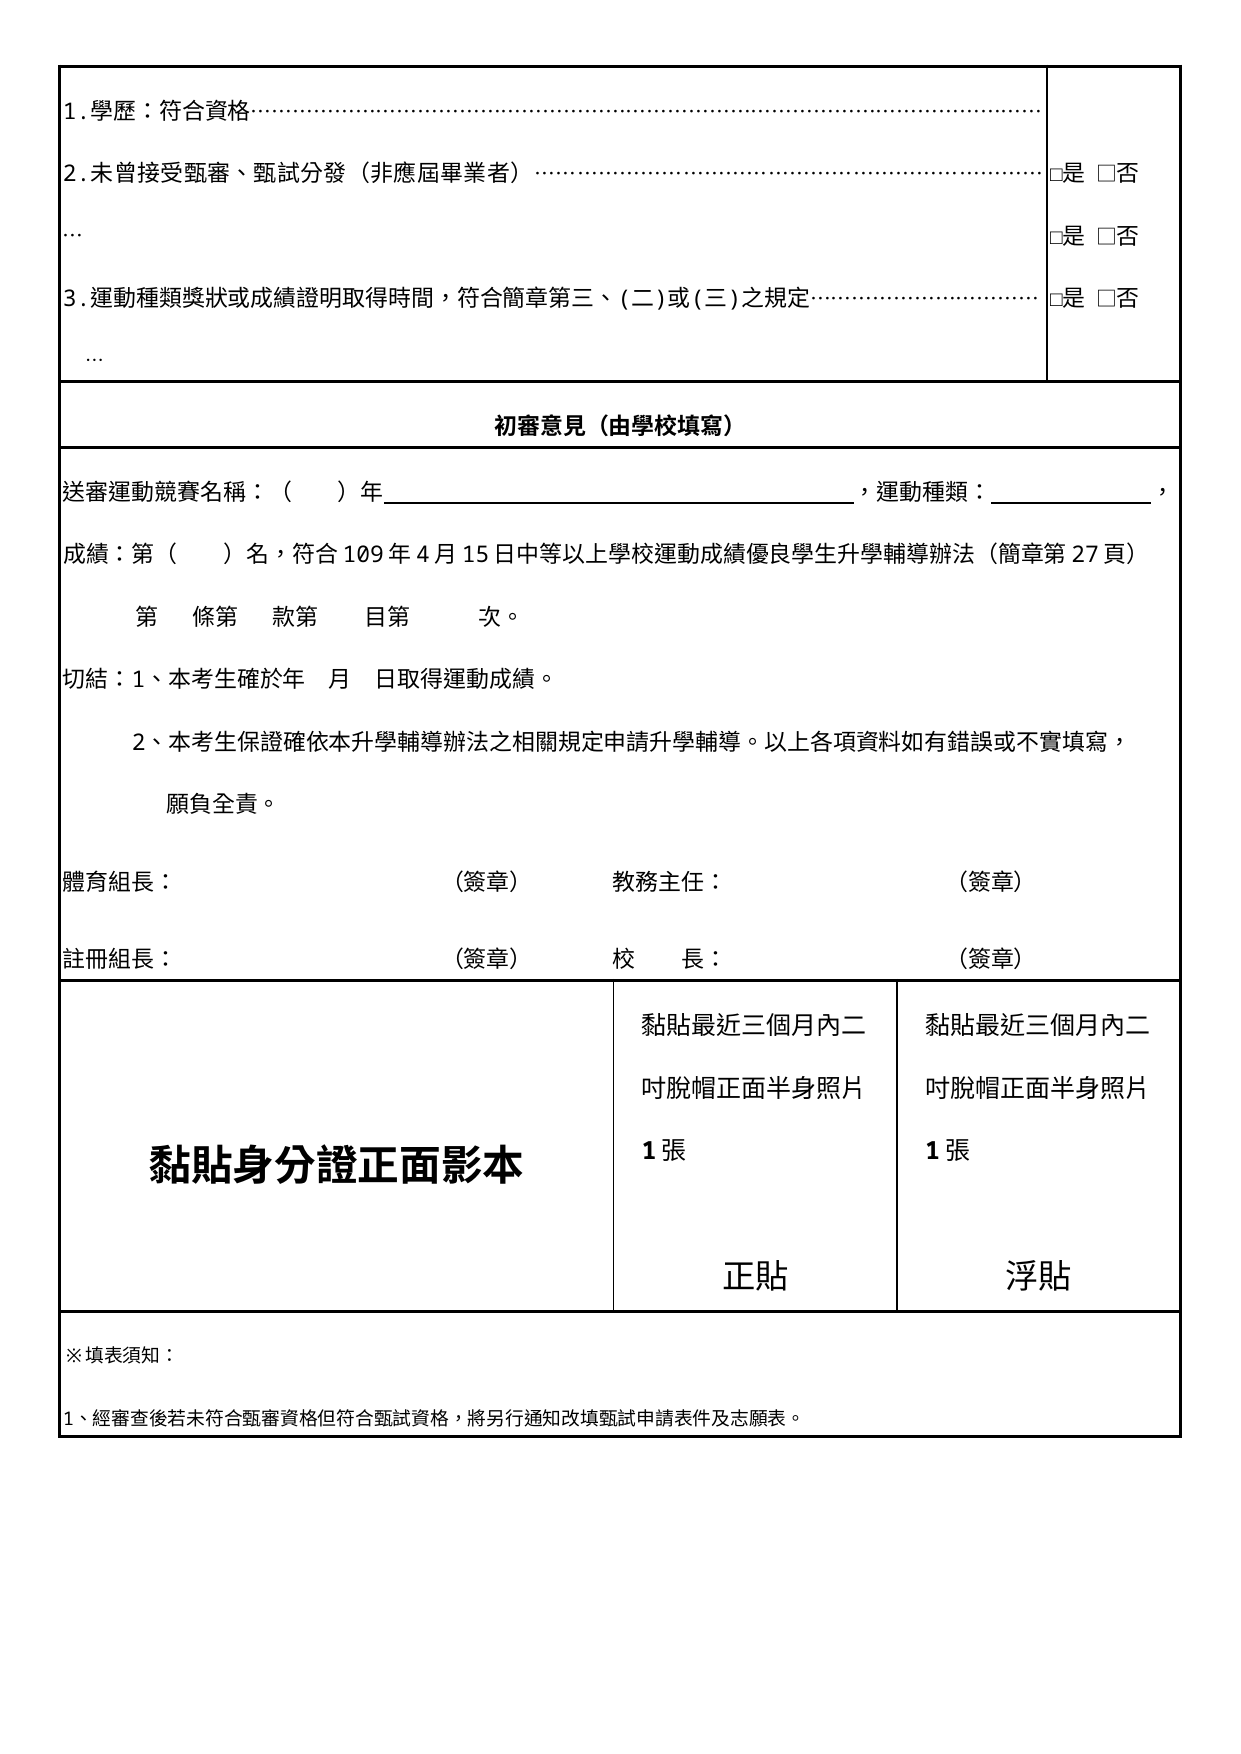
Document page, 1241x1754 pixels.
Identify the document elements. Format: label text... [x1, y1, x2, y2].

table_cell 黏貼最近三個月內二吋脫帽正面半身照片1張 浮貼 （照片與志願表同式） [898, 982, 1179, 1309]
table_cell 黏貼最近三個月內二吋脫帽正面半身照片1張 正貼 （照片與志願表同式） [614, 982, 896, 1309]
table_cell □是 □否 □是 □否 □是 □否 [1048, 68, 1179, 380]
table_cell 送審運動競賽名稱：（ ）年 ，運動種類： ， 成績：第（ ）名，符合109年4月15日中等以上學校運動成績優良學生升學輔導辦法（簡章第27頁） 第 條第 款第 目第 次。 切結：1、本考生確於年 月 日取得運動成績。 2、本考生保證確依本升學輔導辦法之相關規定申請升學輔導。以上各項資料如有錯誤或不實填寫， 願負全責。 體育組長： （簽章） 教務主任： （簽章） 註冊組長： （簽章） 校 長： （簽章） [61, 449, 1179, 979]
table_cell ※填表須知： 1、經審查後若未符合甄審資格但符合甄試資格，將另行通知改填甄試申請表件及志願表。 2、凡具有甄審資格，得放棄甄審，申請甄試。改申請甄試升學者，無論錄取與否，不得再申請甄審升學。 3、凡考生應繳各項證件不齊全者，依本簡章規定不予受理。 4、上列規定事項請詳細閱讀本簡章後，妥為填輸，繳交後不得要求更改，如有錯誤或不實填輸，申請參加甄審學校應負全責。 [61, 1313, 1179, 1435]
table_cell 初審意見（由學校填寫） [61, 383, 1179, 446]
table_cell 黏貼身分證正面影本 [61, 982, 613, 1309]
table_cell 1.學歷：符合資格…………………………………………………………………………………………………… 2.未曾接受甄審、甄試分發（非應屆畢業者）………………………………………………………………… 3.運動種類獎狀或成績證明取得時間，符合簡章第三、(二)或(三)之規定……………………………… [61, 68, 1046, 380]
